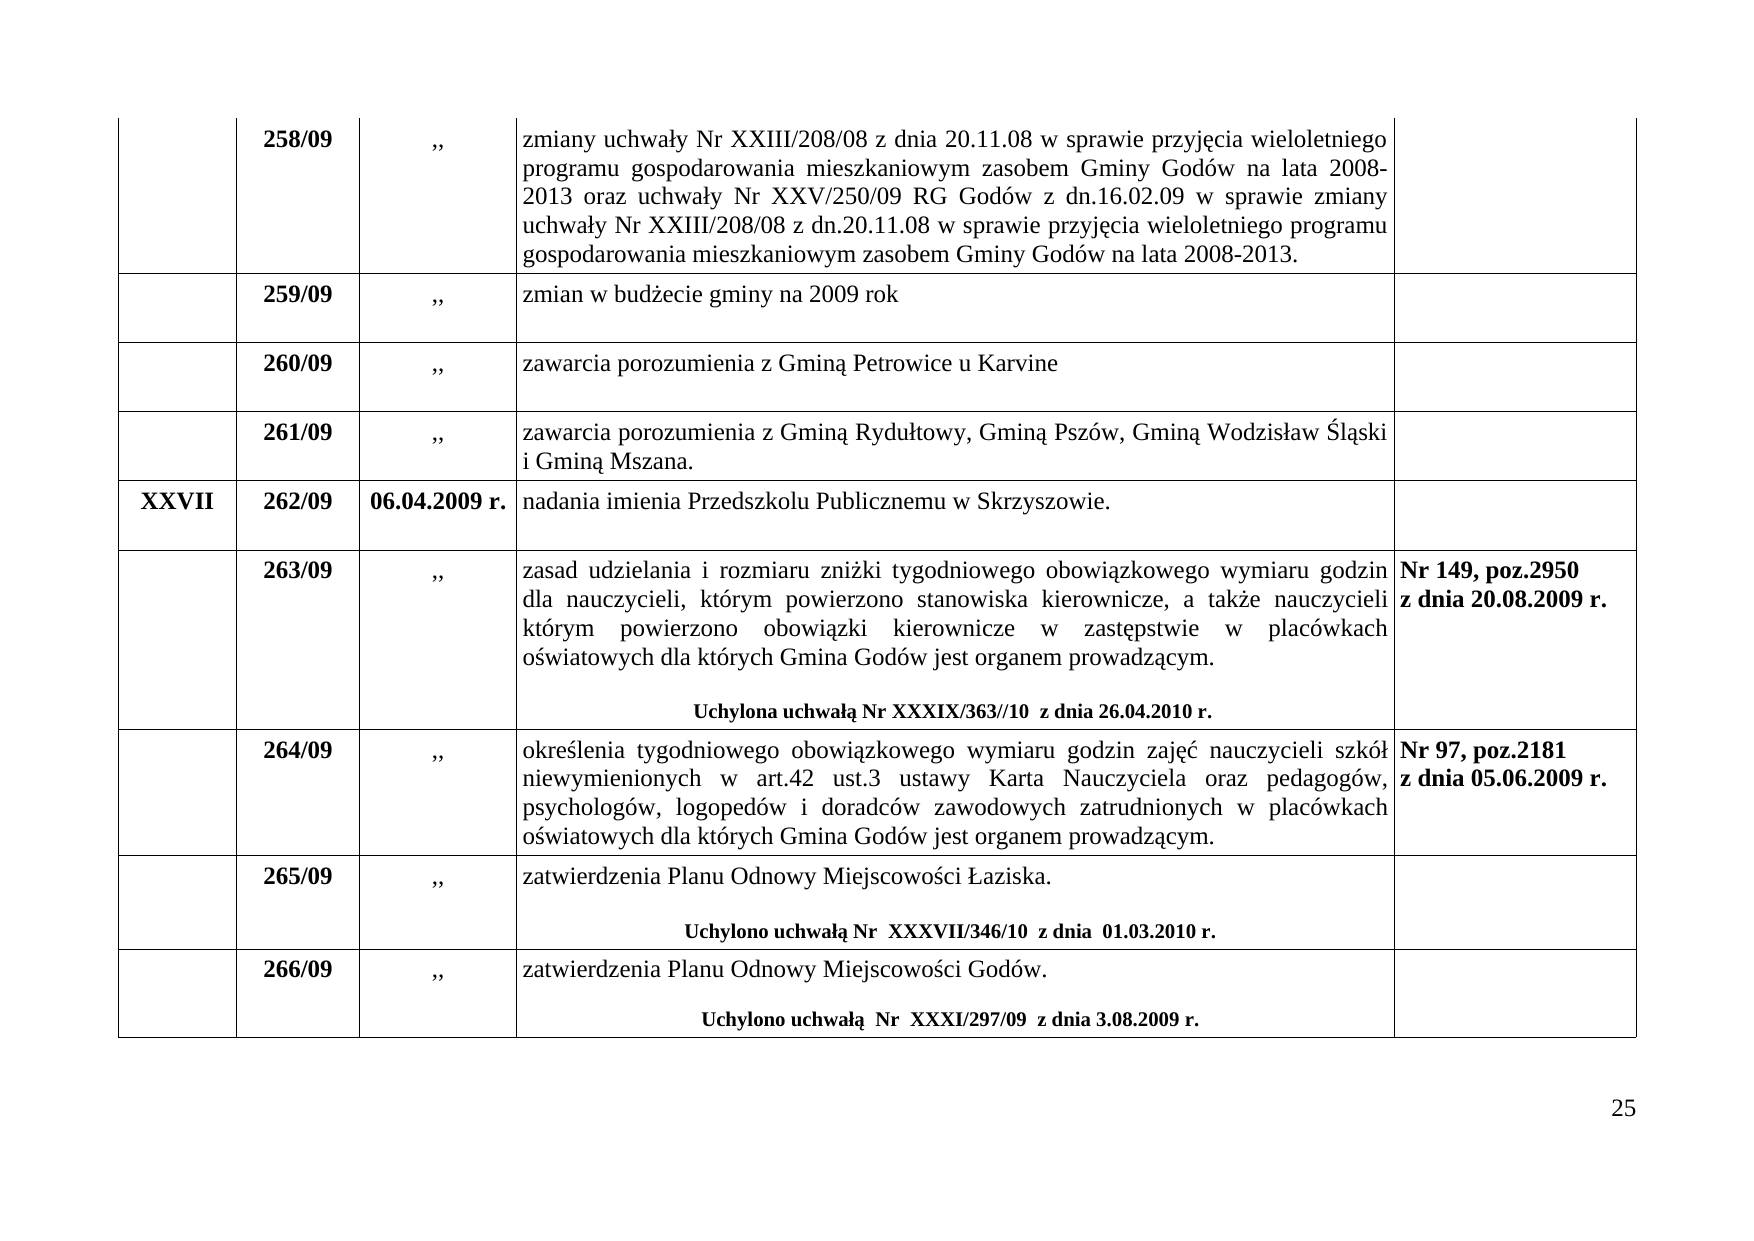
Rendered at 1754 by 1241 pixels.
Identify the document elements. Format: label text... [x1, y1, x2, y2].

table_cell ,, [360, 412, 516, 480]
table_cell zasad udzielania i rozmiaru zniżki tygodniowego obowiązkowego wymiaru godzin dla nauczycieli, którym powierzono stanowiska kierownicze, a także nauczycieli którym powierzono obowiązki kierownicze w zastępstwie w placówkach oświatowych dla których Gmina Godów jest organem prowadzącym. Uchylona uchwałą Nr XXXIX/363//10 z dnia 26.04.2010 r. [517, 551, 1394, 729]
table_cell zawarcia porozumienia z Gminą Rydułtowy, Gminą Pszów, Gminą Wodzisław Śląski i Gminą Mszana. [517, 412, 1394, 480]
table_cell [119, 274, 236, 342]
table_cell zmian w budżecie gminy na 2009 rok [517, 274, 1394, 342]
table_cell [1395, 950, 1636, 1037]
table_cell Nr 97, poz.2181 z dnia 05.06.2009 r. [1395, 730, 1636, 855]
table_cell 264/09 [237, 730, 359, 855]
table_cell określenia tygodniowego obowiązkowego wymiaru godzin zajęć nauczycieli szkół niewymienionych w art.42 ust.3 ustawy Karta Nauczyciela oraz pedagogów, psychologów, logopedów i doradców zawodowych zatrudnionych w placówkach oświatowych dla których Gmina Godów jest organem prowadzącym. [517, 730, 1394, 855]
table_cell 260/09 [237, 343, 359, 411]
table_cell 263/09 [237, 551, 359, 729]
table_cell ,, [360, 274, 516, 342]
table_cell [1395, 343, 1636, 411]
table_cell 258/09 [237, 118, 359, 273]
table_cell [119, 856, 236, 949]
table_cell 259/09 [237, 274, 359, 342]
table_cell ,, [360, 118, 516, 273]
table_cell 262/09 [237, 481, 359, 550]
table_cell zatwierdzenia Planu Odnowy Miejscowości Godów. Uchylono uchwałą Nr XXXI/297/09 z dnia 3.08.2009 r. [517, 950, 1394, 1037]
table_cell [1395, 412, 1636, 480]
table_cell [119, 412, 236, 480]
table_cell [119, 118, 236, 273]
table_cell [119, 730, 236, 855]
table_cell 06.04.2009 r. [360, 481, 516, 550]
table_cell zatwierdzenia Planu Odnowy Miejscowości Łaziska. Uchylono uchwałą Nr XXXVII/346/10 z dnia 01.03.2010 r. [517, 856, 1394, 949]
table_cell [1395, 118, 1636, 273]
table_cell zmiany uchwały Nr XXIII/208/08 z dnia 20.11.08 w sprawie przyjęcia wieloletniego programu gospodarowania mieszkaniowym zasobem Gminy Godów na lata 2008-2013 oraz uchwały Nr XXV/250/09 RG Godów z dn.16.02.09 w sprawie zmiany uchwały Nr XXIII/208/08 z dn.20.11.08 w sprawie przyjęcia wieloletniego programu gospodarowania mieszkaniowym zasobem Gminy Godów na lata 2008-2013. [517, 118, 1394, 273]
table_cell [119, 950, 236, 1037]
table_cell [119, 551, 236, 729]
table_cell XXVII [119, 481, 236, 550]
table_cell 265/09 [237, 856, 359, 949]
table_cell [119, 343, 236, 411]
table_cell ,, [360, 730, 516, 855]
table_cell nadania imienia Przedszkolu Publicznemu w Skrzyszowie. [517, 481, 1394, 550]
table_cell ,, [360, 551, 516, 729]
table_cell 266/09 [237, 950, 359, 1037]
table_cell Nr 149, poz.2950 z dnia 20.08.2009 r. [1395, 551, 1636, 729]
table_cell ,, [360, 343, 516, 411]
table_cell ,, [360, 856, 516, 949]
table_cell 261/09 [237, 412, 359, 480]
table_cell [1395, 856, 1636, 949]
table_cell [1395, 481, 1636, 550]
table_cell [1395, 274, 1636, 342]
table_cell zawarcia porozumienia z Gminą Petrowice u Karvine [517, 343, 1394, 411]
table_cell ,, [360, 950, 516, 1037]
